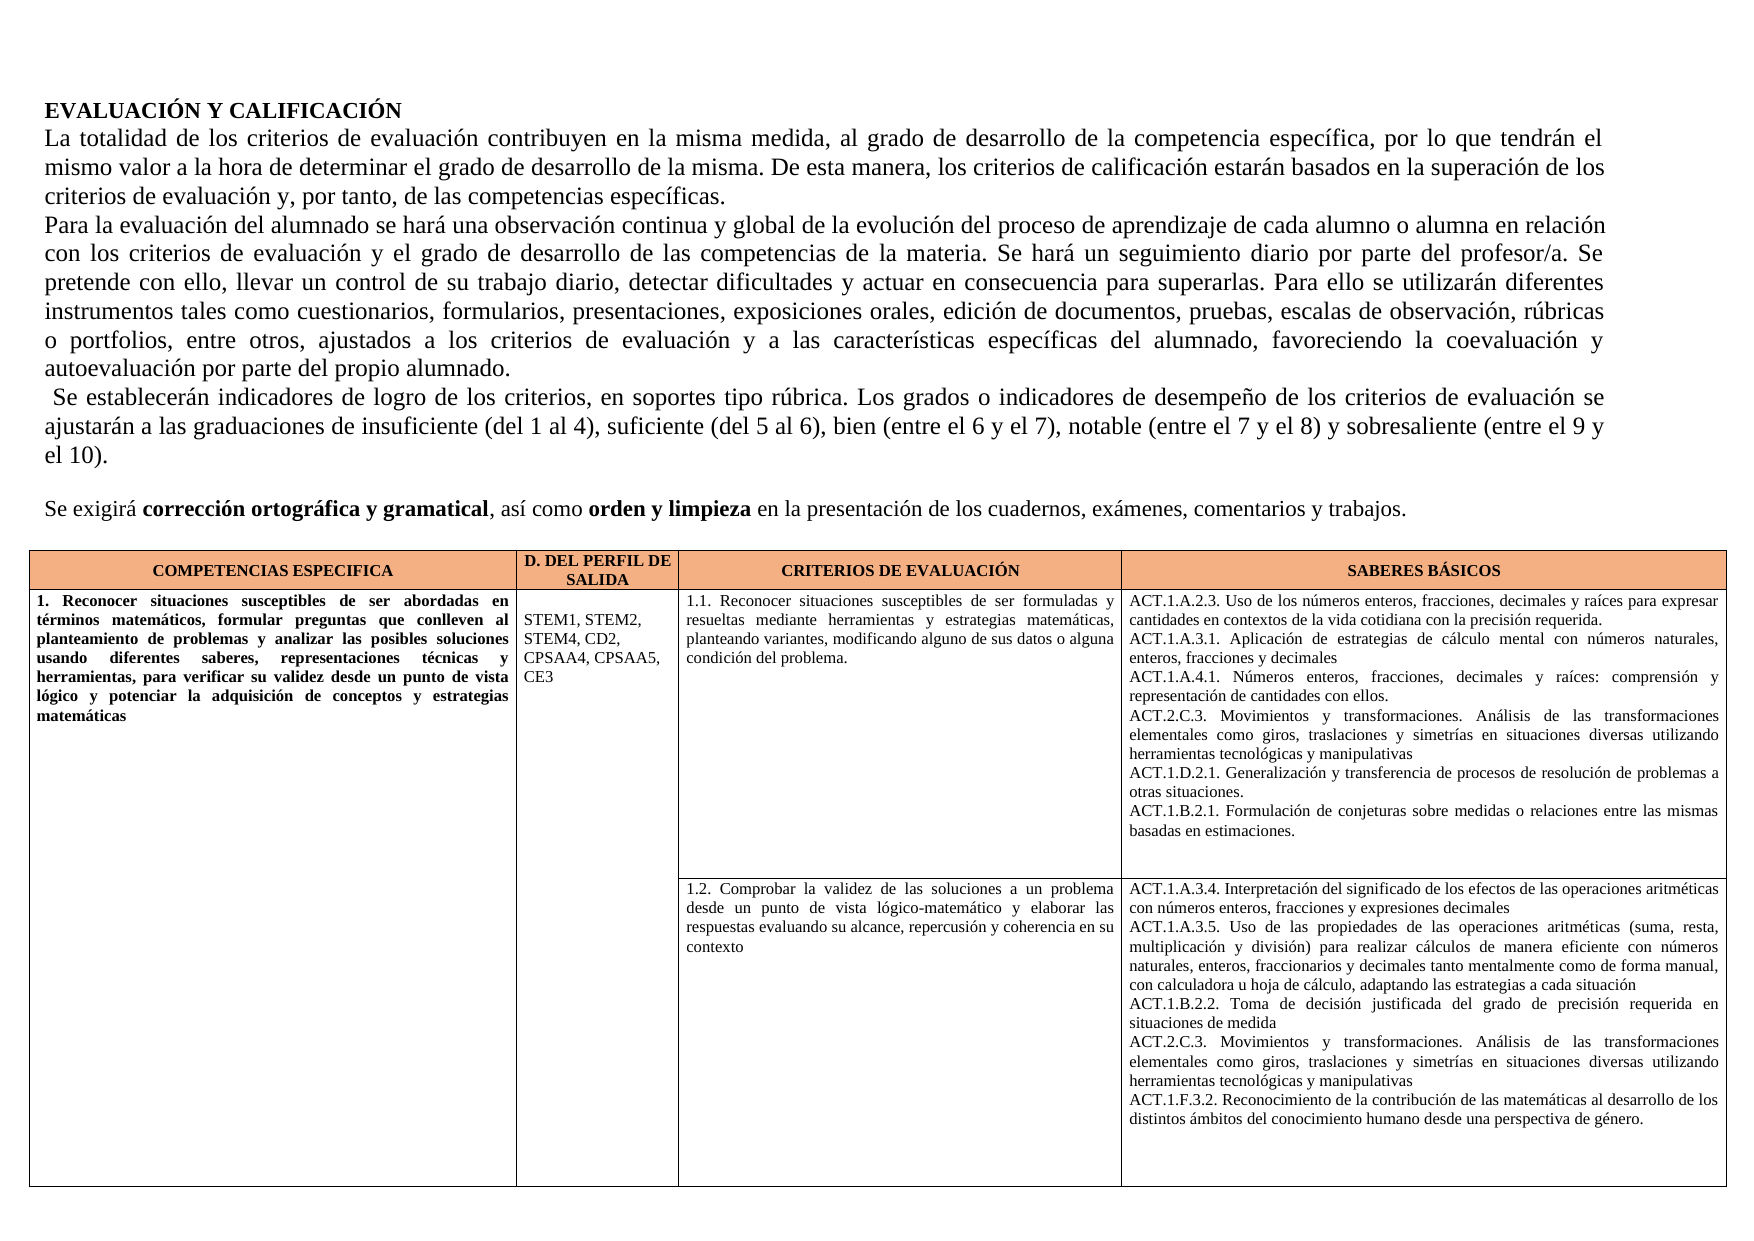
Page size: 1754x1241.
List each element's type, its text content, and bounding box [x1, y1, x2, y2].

table_header SABERES BÁSICOS [1122, 551, 1726, 589]
table_cell ACT.1.A.2.3. Uso de los números enteros, fracciones, decimales y raíces para expresar cantidades en contextos de la vida cotidiana con la precisión requerida. ACT.1.A.3.1. Aplicación de estrategias de cálculo mental con números naturales, enteros, fracciones y decimales ACT.1.A.4.1. Números enteros, fracciones, decimales y raíces: comprensión y representación de cantidades con ellos. ACT.2.C.3. Movimientos y transformaciones. Análisis de las transformaciones elementales como giros, traslaciones y simetrías en situaciones diversas utilizando herramientas tecnológicas y manipulativas ACT.1.D.2.1. Generalización y transferencia de procesos de resolución de problemas a otras situaciones. ACT.1.B.2.1. Formulación de conjeturas sobre medidas o relaciones entre las mismas basadas en estimaciones. [1122, 590, 1726, 878]
table_cell 1. Reconocer situaciones susceptibles de ser abordadas en términos matemáticos, formular preguntas que conlleven al planteamiento de problemas y analizar las posibles soluciones usando diferentes saberes, representaciones técnicas y herramientas, para verificar su validez desde un punto de vista lógico y potenciar la adquisición de conceptos y estrategias matemáticas [30, 590, 516, 1186]
table_cell STEM1, STEM2, STEM4, CD2, CPSAA4, CPSAA5, CE3 [517, 590, 678, 1186]
subtitle Para la evaluación del alumnado se hará una observación continua y global de la evolución del proceso de aprendizaje de cada alumno o alumna en relación con los criterios de evaluación y el grado de desarrollo de las competencias de la materia. Se hará un seguimiento diario por parte del profesor/a. Se pretende con ello, llevar un control de su trabajo diario, detectar dificultades y actuar en consecuencia para superarlas. Para ello se utilizarán diferentes instrumentos tales como cuestionarios, formularios, presentaciones, exposiciones orales, edición de documentos, pruebas, escalas de observación, rúbricas o portfolios, entre otros, ajustados a los criterios de evaluación y a las características específicas del alumnado, favoreciendo la coevaluación y autoevaluación por parte del propio alumnado. [44, 210, 1606, 382]
table_header D. DEL PERFIL DE SALIDA [517, 551, 678, 589]
subtitle La totalidad de los criterios de evaluación contribuyen en la misma medida, al grado de desarrollo de la competencia específica, por lo que tendrán el mismo valor a la hora de determinar el grado de desarrollo de la misma. De esta manera, los criterios de calificación estarán basados en la superación de los criterios de evaluación y, por tanto, de las competencias específicas. [44, 123, 1606, 210]
table_cell 1.2. Comprobar la validez de las soluciones a un problema desde un punto de vista lógico-matemático y elaborar las respuestas evaluando su alcance, repercusión y coherencia en su contexto [679, 879, 1121, 1186]
table_header CRITERIOS DE EVALUACIÓN [679, 551, 1121, 589]
table_header COMPETENCIAS ESPECIFICA [30, 551, 516, 589]
subtitle Se establecerán indicadores de logro de los criterios, en soportes tipo rúbrica. Los grados o indicadores de desempeño de los criterios de evaluación se ajustarán a las graduaciones de insuficiente (del 1 al 4), suficiente (del 5 al 6), bien (entre el 6 y el 7), notable (entre el 7 y el 8) y sobresaliente (entre el 9 y el 10). [44, 382, 1606, 468]
table_cell 1.1. Reconocer situaciones susceptibles de ser formuladas y resueltas mediante herramientas y estrategias matemáticas, planteando variantes, modificando alguno de sus datos o alguna condición del problema. [679, 590, 1121, 878]
table_cell ACT.1.A.3.4. Interpretación del significado de los efectos de las operaciones aritméticas con números enteros, fracciones y expresiones decimales ACT.1.A.3.5. Uso de las propiedades de las operaciones aritméticas (suma, resta, multiplicación y división) para realizar cálculos de manera eficiente con números naturales, enteros, fraccionarios y decimales tanto mentalmente como de forma manual, con calculadora u hoja de cálculo, adaptando las estrategias a cada situación ACT.1.B.2.2. Toma de decisión justificada del grado de precisión requerida en situaciones de medida ACT.2.C.3. Movimientos y transformaciones. Análisis de las transformaciones elementales como giros, traslaciones y simetrías en situaciones diversas utilizando herramientas tecnológicas y manipulativas ACT.1.F.3.2. Reconocimiento de la contribución de las matemáticas al desarrollo de los distintos ámbitos del conocimiento humano desde una perspectiva de género. [1122, 879, 1726, 1186]
subtitle EVALUACIÓN Y CALIFICACIÓN [44, 97, 1606, 123]
subtitle Se exigirá corrección ortográfica y gramatical, así como orden y limpieza en la presentación de los cuadernos, exámenes, comentarios y trabajos. [44, 495, 1606, 521]
